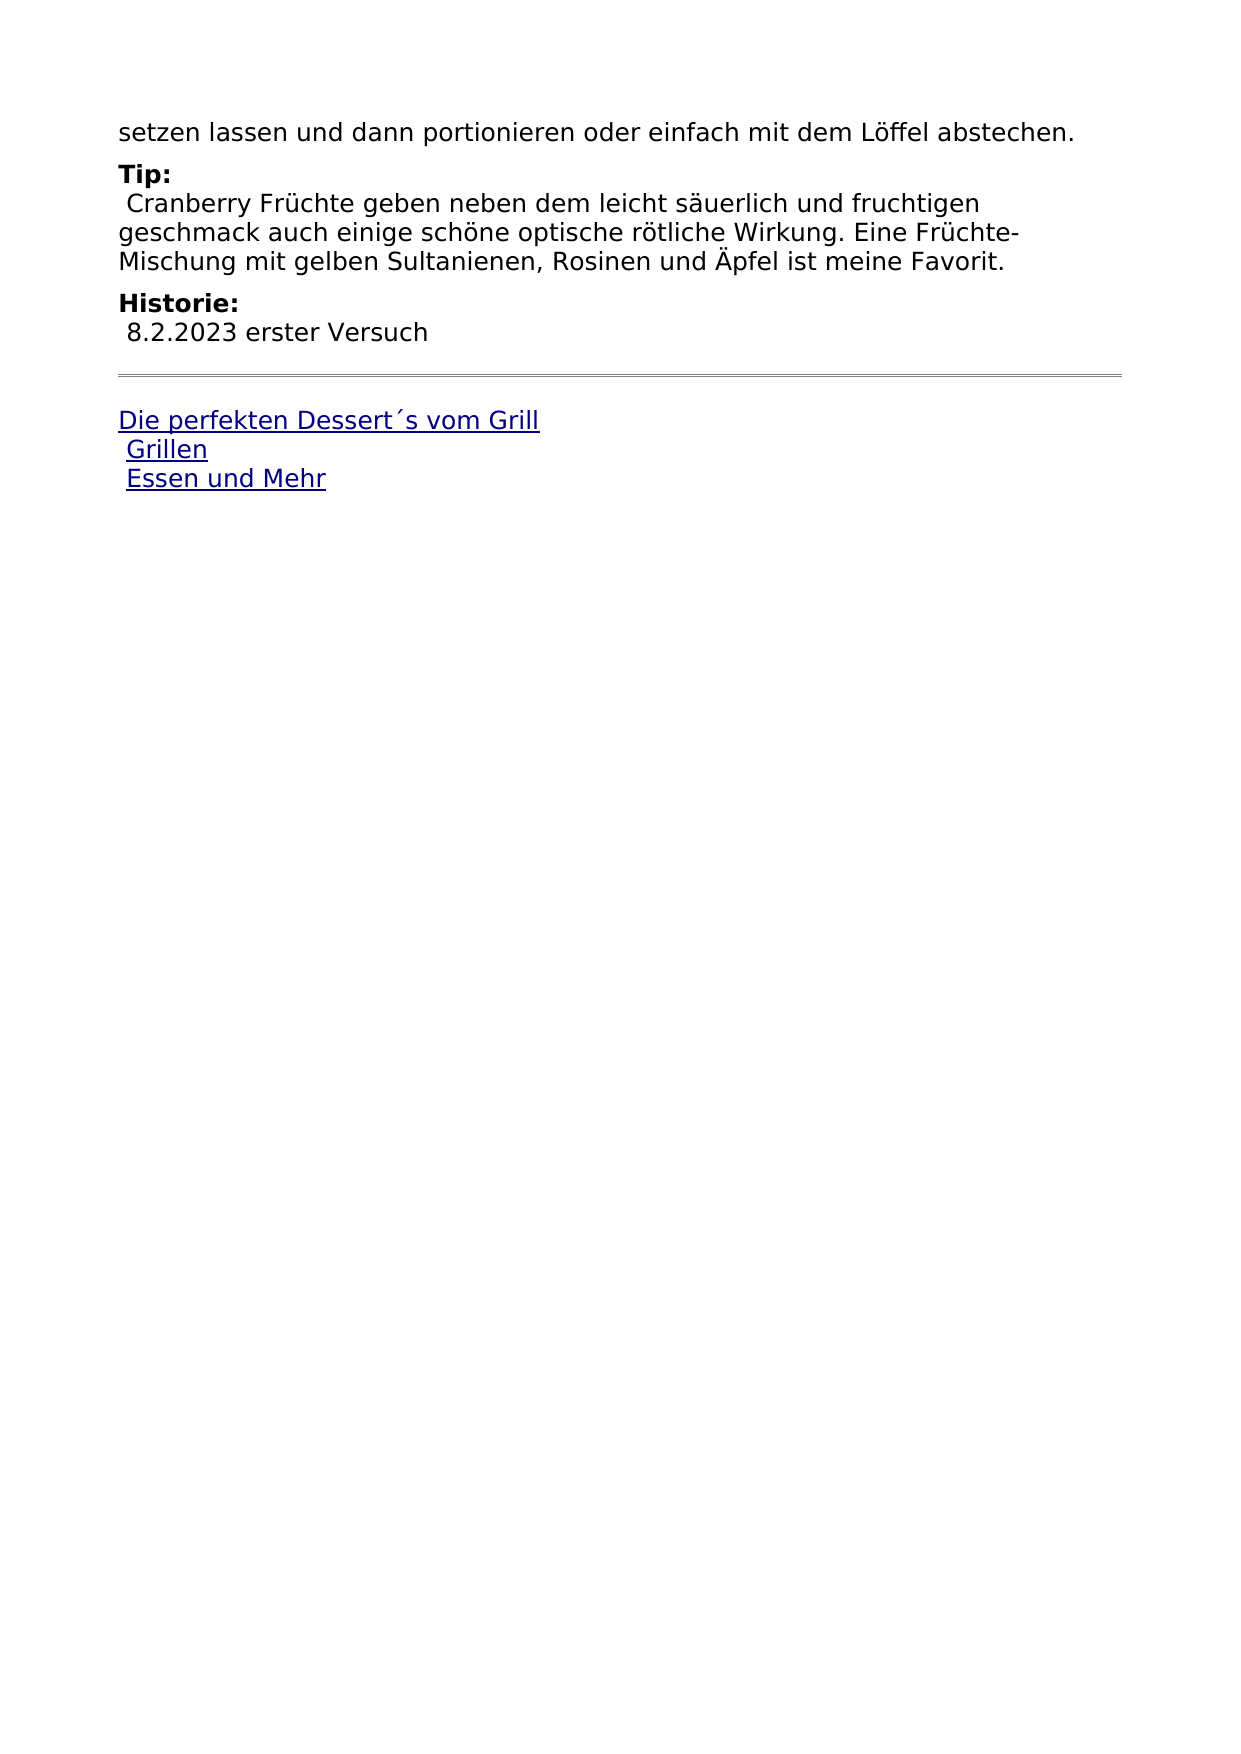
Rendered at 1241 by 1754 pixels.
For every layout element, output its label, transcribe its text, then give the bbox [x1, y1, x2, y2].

text Tip: Cranberry Früchte geben neben dem leicht säuerlich und fruchtigen geschmack auch einige schöne optische rötliche Wirkung. Eine Früchte-Mischung mit gelben Sultanienen, Rosinen und Äpfel ist meine Favorit. [118, 160, 1122, 276]
text Die perfekten Dessert´s vom Grill Grillen Essen und Mehr [118, 406, 1122, 494]
text setzen lassen und dann portionieren oder einfach mit dem Löffel abstechen. [118, 118, 1122, 147]
text Historie: 8.2.2023 erster Versuch [118, 289, 1122, 347]
